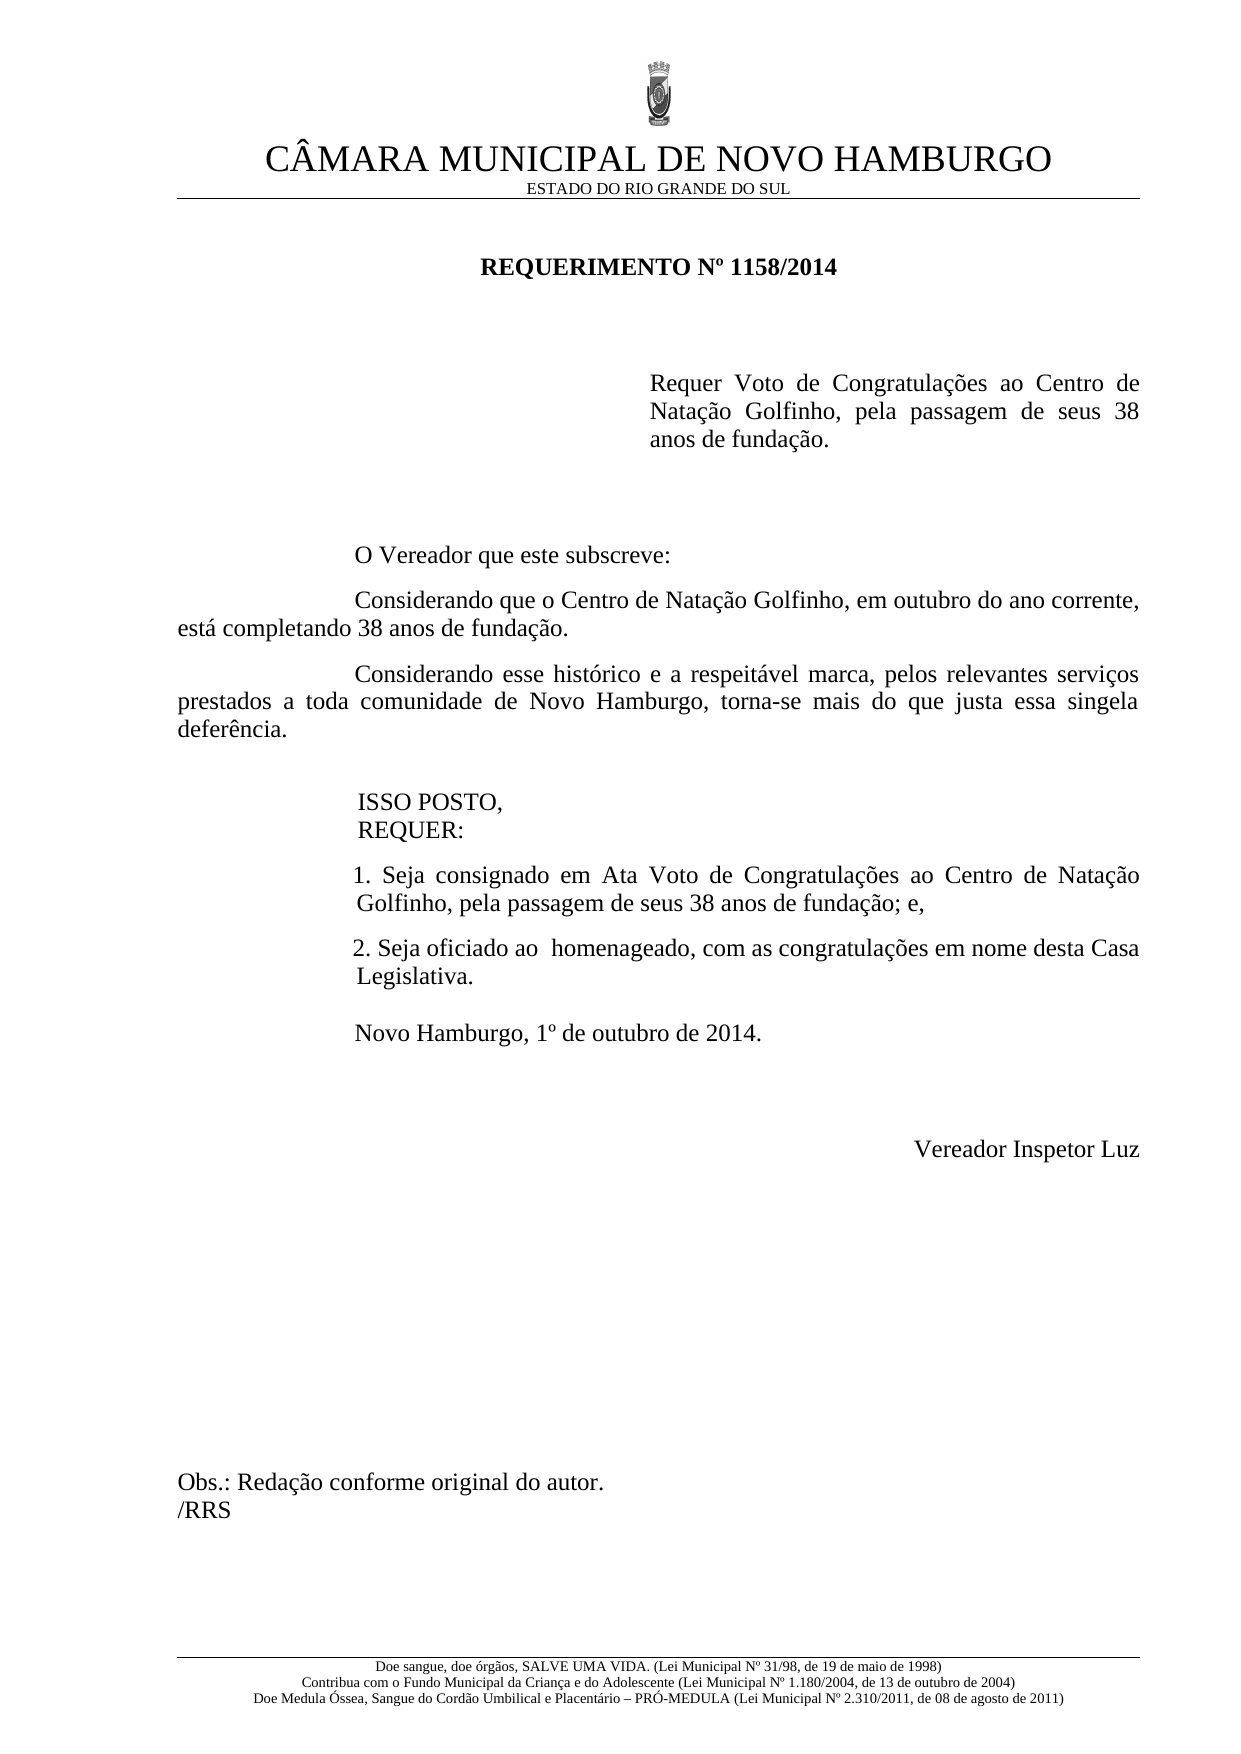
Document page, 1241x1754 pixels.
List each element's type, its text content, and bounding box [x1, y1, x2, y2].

text Considerando esse histórico e a respeitável marca, pelos relevantes serviços prestados a toda comunidade de Novo Hamburgo, torna-se mais do que justa essa singela deferência. [177, 660, 1140, 743]
text 2. Seja oficiado ao homenageado, com as congratulações em nome desta Casa Legislativa. [352, 934, 1140, 990]
text /RRS [177, 1496, 1140, 1523]
text 1. Seja consignado em Ata Voto de Congratulações ao Centro de Natação Golfinho, pela passagem de seus 38 anos de fundação; e, [352, 861, 1140, 917]
title REQUERIMENTO Nº 1158/2014 [177, 253, 1140, 281]
text Considerando que o Centro de Natação Golfinho, em outubro do ano corrente, está completando 38 anos de fundação. [177, 587, 1140, 642]
text O Vereador que este subscreve: [177, 541, 1140, 569]
text Obs.: Redação conforme original do autor. [177, 1468, 1140, 1496]
text Novo Hamburgo, 1º de outubro de 2014. [177, 1019, 1140, 1047]
text Vereador Inspetor Luz [177, 1136, 1140, 1163]
text Requer Voto de Congratulações ao Centro de Natação Golfinho, pela passagem de seus 38 anos de fundação. [649, 369, 1140, 453]
text REQUER: [357, 816, 1140, 844]
text ISSO POSTO, [357, 788, 1140, 816]
